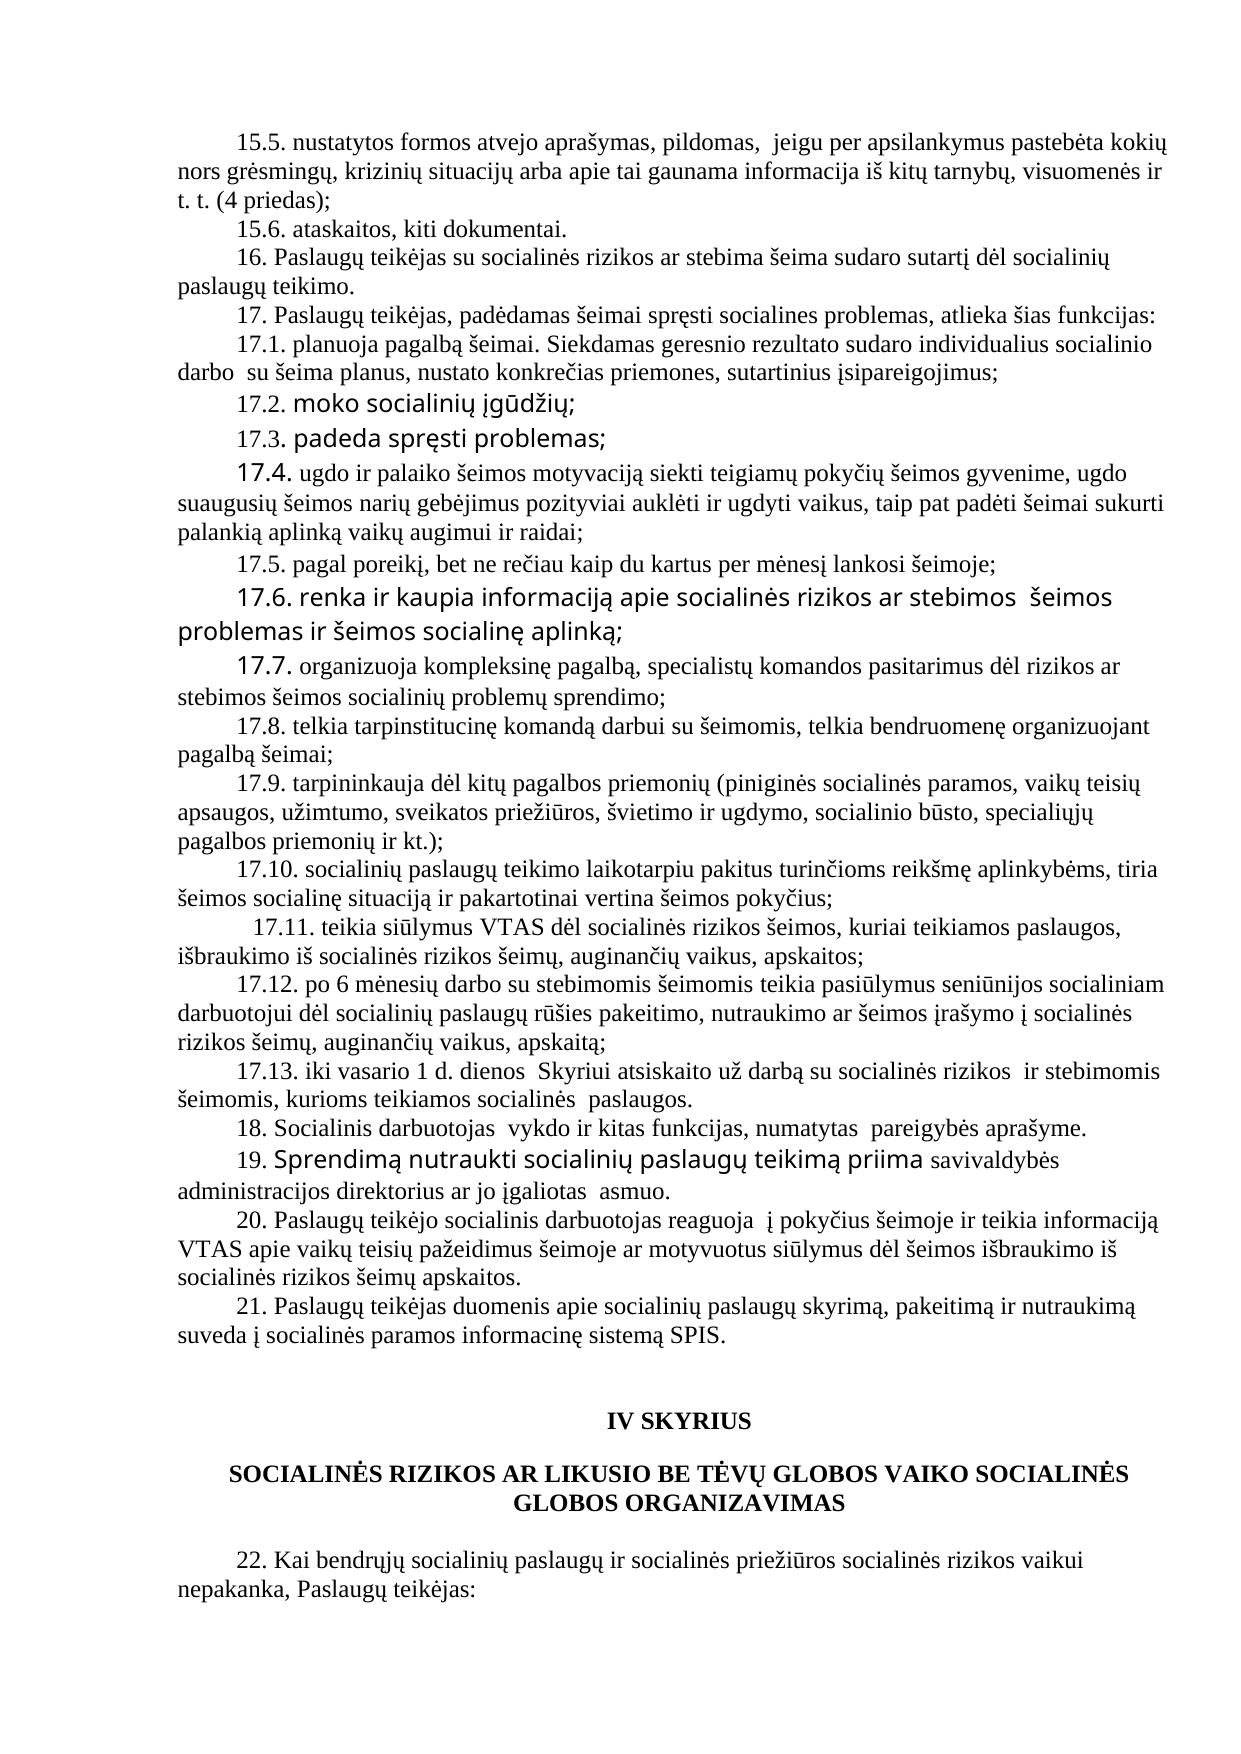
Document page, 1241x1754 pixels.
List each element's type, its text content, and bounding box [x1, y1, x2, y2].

text SOCIALINĖS RIZIKOS AR LIKUSIO BE TĖVŲ GLOBOS VAIKO SOCIALINĖS GLOBOS ORGANIZAVIMAS [177, 1459, 1181, 1516]
text 17.2. moko socialinių įgūdžių; [177, 386, 1181, 420]
text 17. Paslaugų teikėjas, padėdamas šeimai spręsti socialines problemas, atlieka šias funkcijas: [177, 300, 1181, 329]
text 17.9. tarpininkauja dėl kitų pagalbos priemonių (piniginės socialinės paramos, vaikų teisių apsaugos, užimtumo, sveikatos priežiūros, švietimo ir ugdymo, socialinio būsto, specialiųjų pagalbos priemonių ir kt.); [177, 768, 1181, 854]
text 17.6. renka ir kaupia informaciją apie socialinės rizikos ar stebimos šeimos problemas ir šeimos socialinę aplinką; [177, 580, 1181, 648]
text 17.4. ugdo ir palaiko šeimos motyvaciją siekti teigiamų pokyčių šeimos gyvenime, ugdo suaugusių šeimos narių gebėjimus pozityviai auklėti ir ugdyti vaikus, taip pat padėti šeimai sukurti palankią aplinką vaikų augimui ir raidai; [177, 454, 1181, 546]
text 19. Sprendimą nutraukti socialinių paslaugų teikimą priima savivaldybės administracijos direktorius ar jo įgaliotas asmuo. [177, 1142, 1181, 1205]
text 17.11. teikia siūlymus VTAS dėl socialinės rizikos šeimos, kuriai teikiamos paslaugos, išbraukimo iš socialinės rizikos šeimų, auginančių vaikus, apskaitos; [177, 912, 1181, 969]
text 17.1. planuoja pagalbą šeimai. Siekdamas geresnio rezultato sudaro individualius socialinio darbo su šeima planus, nustato konkrečias priemones, sutartinius įsipareigojimus; [177, 329, 1181, 386]
text 21. Paslaugų teikėjas duomenis apie socialinių paslaugų skyrimą, pakeitimą ir nutraukimą suveda į socialinės paramos informacinę sistemą SPIS. [177, 1291, 1181, 1349]
text 17.5. pagal poreikį, bet ne rečiau kaip du kartus per mėnesį lankosi šeimoje; [177, 546, 1181, 580]
text 15.5. nustatytos formos atvejo aprašymas, pildomas, jeigu per apsilankymus pastebėta kokių nors grėsmingų, krizinių situacijų arba apie tai gaunama informacija iš kitų tarnybų, visuomenės ir t. t. (4 priedas); [177, 127, 1181, 214]
text 18. Socialinis darbuotojas vykdo ir kitas funkcijas, numatytas pareigybės aprašyme. [177, 1113, 1181, 1142]
text 20. Paslaugų teikėjo socialinis darbuotojas reaguoja į pokyčius šeimoje ir teikia informaciją VTAS apie vaikų teisių pažeidimus šeimoje ar motyvuotus siūlymus dėl šeimos išbraukimo iš socialinės rizikos šeimų apskaitos. [177, 1205, 1181, 1291]
text 17.13. iki vasario 1 d. dienos Skyriui atsiskaito už darbą su socialinės rizikos ir stebimomis šeimomis, kurioms teikiamos socialinės paslaugos. [177, 1056, 1181, 1113]
text 15.6. ataskaitos, kiti dokumentai. [177, 214, 1181, 242]
text 16. Paslaugų teikėjas su socialinės rizikos ar stebima šeima sudaro sutartį dėl socialinių paslaugų teikimo. [177, 242, 1181, 300]
text 17.10. socialinių paslaugų teikimo laikotarpiu pakitus turinčioms reikšmę aplinkybėms, tiria šeimos socialinę situaciją ir pakartotinai vertina šeimos pokyčius; [177, 854, 1181, 912]
text 17.7. organizuoja kompleksinę pagalbą, specialistų komandos pasitarimus dėl rizikos ar stebimos šeimos socialinių problemų sprendimo; [177, 648, 1181, 711]
text 17.3. padeda spręsti problemas; [177, 420, 1181, 454]
text 17.12. po 6 mėnesių darbo su stebimomis šeimomis teikia pasiūlymus seniūnijos socialiniam darbuotojui dėl socialinių paslaugų rūšies pakeitimo, nutraukimo ar šeimos įrašymo į socialinės rizikos šeimų, auginančių vaikus, apskaitą; [177, 969, 1181, 1056]
text 22. Kai bendrųjų socialinių paslaugų ir socialinės priežiūros socialinės rizikos vaikui nepakanka, Paslaugų teikėjas: [177, 1545, 1181, 1603]
text IV SKYRIUS [177, 1406, 1181, 1435]
text 17.8. telkia tarpinstitucinę komandą darbui su šeimomis, telkia bendruomenę organizuojant pagalbą šeimai; [177, 711, 1181, 768]
